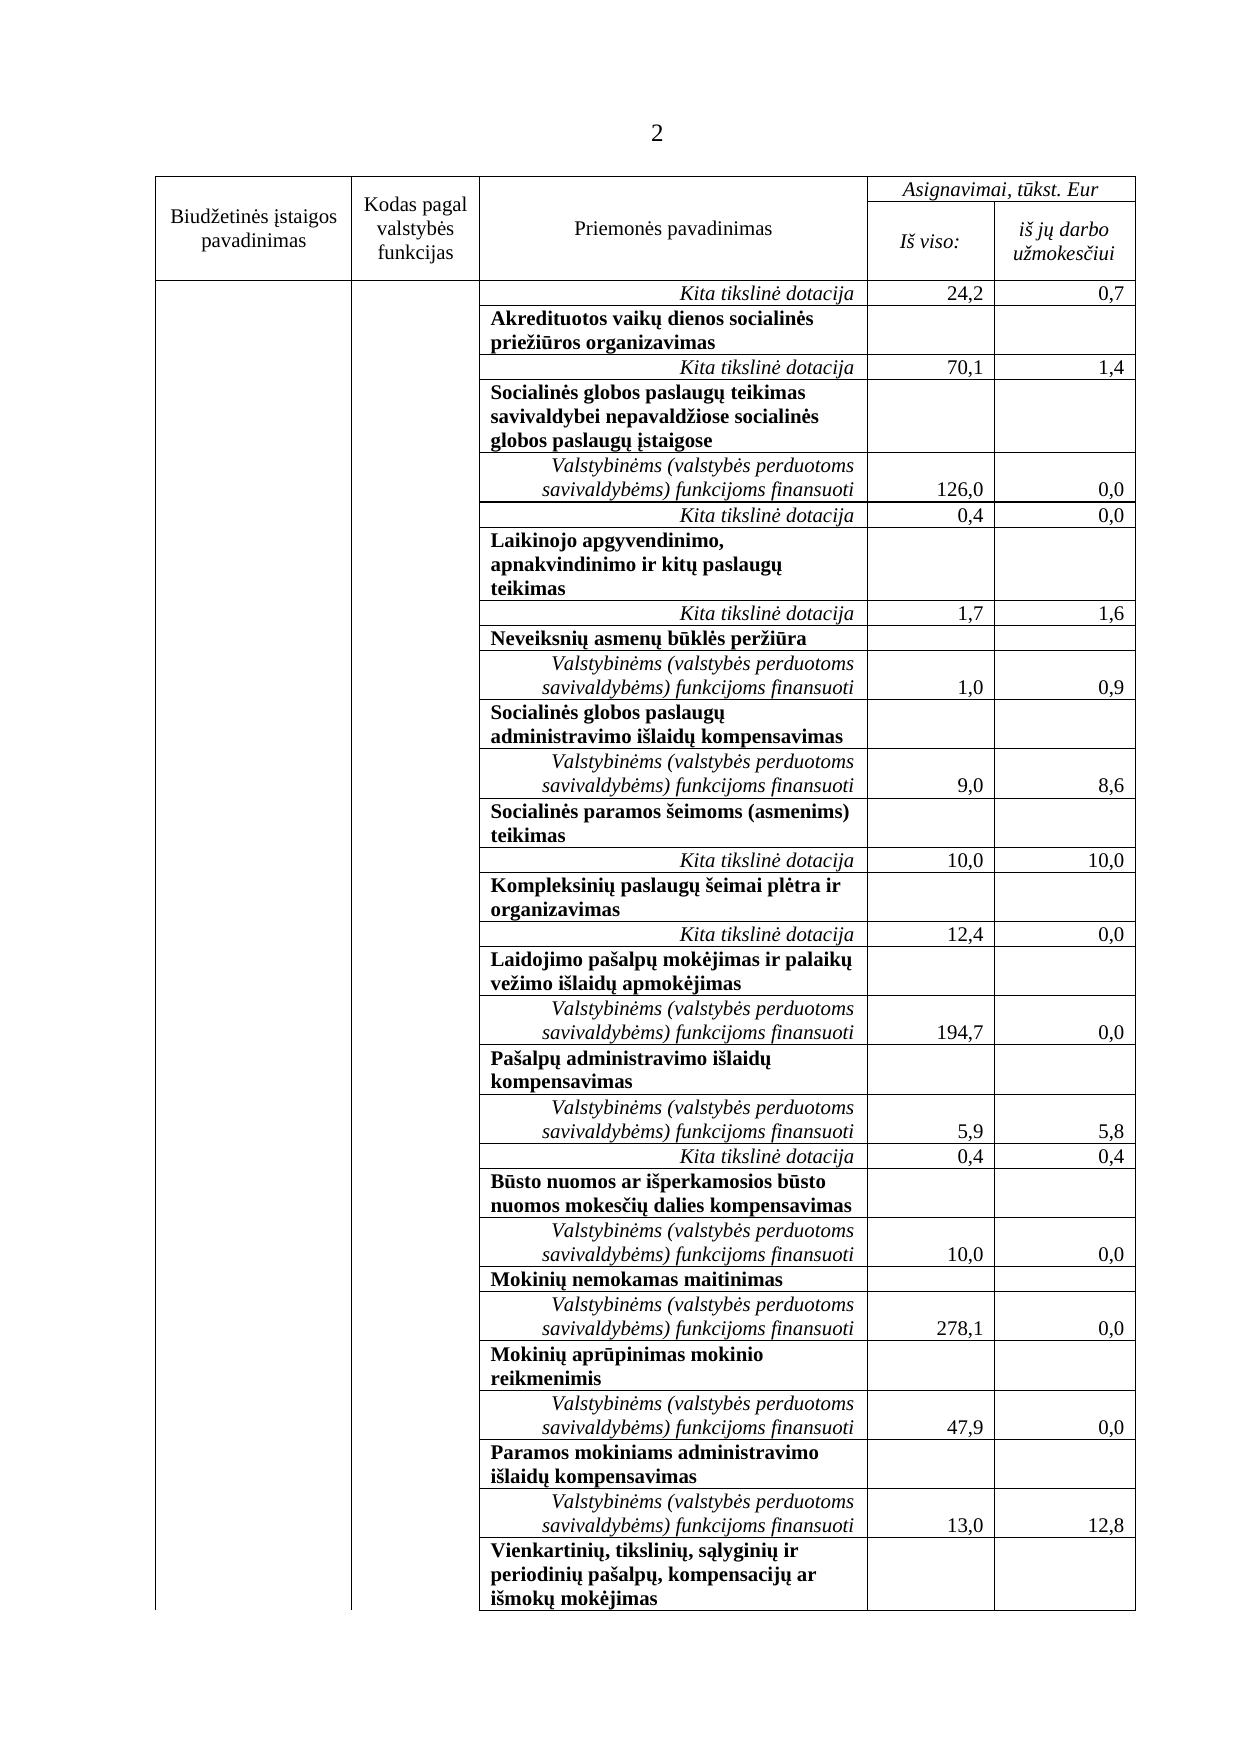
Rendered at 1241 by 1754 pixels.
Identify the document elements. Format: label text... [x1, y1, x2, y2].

table_cell [868, 1341, 994, 1389]
table_cell 10,0 [995, 848, 1135, 872]
table_cell 0,4 [995, 1144, 1135, 1168]
table_cell [1136, 354, 1158, 379]
table_cell [156, 379, 351, 452]
table_cell Valstybinėms (valstybės perduotoms savivaldybėms) funkcijoms finansuoti [480, 453, 867, 501]
table_cell Vienkartinių, tikslinių, sąlyginių ir periodinių pašalpų, kompensacijų ar išmokų mokėjimas [480, 1538, 867, 1610]
table_cell [868, 528, 994, 600]
table_cell Neveiksnių asmenų būklės peržiūra [480, 626, 867, 650]
table_cell [156, 527, 351, 600]
table_cell [156, 872, 351, 921]
table_cell [868, 1169, 994, 1217]
table_cell 10,0 [868, 1218, 994, 1266]
table_cell Akredituotos vaikų dienos socialinės priežiūros organizavimas [480, 306, 867, 354]
table_cell 1,4 [995, 355, 1135, 379]
table_cell 10,0 [868, 848, 994, 872]
table_cell [1136, 305, 1158, 354]
table_cell 1,7 [868, 601, 994, 625]
table_cell 24,2 [868, 281, 994, 305]
table_cell [156, 1094, 351, 1143]
table_cell Valstybinėms (valstybės perduotoms savivaldybėms) funkcijoms finansuoti [480, 749, 867, 797]
table_cell Kita tikslinė dotacija [480, 848, 867, 872]
table_cell [156, 501, 351, 527]
table_cell [1136, 1143, 1158, 1168]
table_cell [352, 625, 479, 650]
table_cell [352, 798, 479, 847]
table_cell [156, 1168, 351, 1217]
table_cell [868, 1440, 994, 1488]
table_cell [868, 1045, 994, 1093]
table_cell [1136, 1390, 1158, 1439]
table_cell [1136, 625, 1158, 650]
table_cell [352, 354, 479, 379]
table_cell Kita tikslinė dotacija [480, 601, 867, 625]
table_cell 126,0 [868, 453, 994, 501]
table_cell 0,0 [995, 996, 1135, 1044]
table_cell Socialinės globos paslaugų administravimo išlaidų kompensavimas [480, 700, 867, 748]
table_cell Mokinių nemokamas maitinimas [480, 1267, 867, 1291]
table_cell 0,0 [995, 453, 1135, 501]
table_cell [156, 1488, 351, 1537]
table_cell 12,8 [995, 1489, 1135, 1537]
table_cell iš jų darbo užmokesčiui [995, 202, 1135, 280]
table_cell [352, 305, 479, 354]
table_cell Mokinių aprūpinimas mokinio reikmenimis [480, 1341, 867, 1389]
table_cell Socialinės paramos šeimoms (asmenims) teikimas [480, 799, 867, 847]
table_cell [1136, 230, 1158, 254]
table_cell [995, 380, 1135, 452]
table_cell 70,1 [868, 355, 994, 379]
table_cell [352, 1291, 479, 1340]
table_cell 0,0 [995, 1292, 1135, 1340]
table_header [1136, 176, 1158, 201]
table_cell 0,9 [995, 651, 1135, 699]
table_cell Iš viso: [868, 202, 994, 280]
table_cell Valstybinėms (valstybės perduotoms savivaldybėms) funkcijoms finansuoti [480, 1095, 867, 1143]
table_cell 5,9 [868, 1095, 994, 1143]
table_cell [1136, 1168, 1158, 1217]
table_cell 278,1 [868, 1292, 994, 1340]
table_cell [1136, 847, 1158, 872]
table_cell [352, 1168, 479, 1217]
table_cell [156, 305, 351, 354]
table_cell [1136, 600, 1158, 625]
table_cell Laikinojo apgyvendinimo, apnakvindinimo ir kitų paslaugų teikimas [480, 528, 867, 600]
table_cell [995, 1440, 1135, 1488]
table_cell [868, 873, 994, 921]
table_cell [995, 873, 1135, 921]
table_cell [156, 600, 351, 625]
table_cell Kompleksinių paslaugų šeimai plėtra ir organizavimas [480, 873, 867, 921]
table_cell 0,0 [995, 922, 1135, 946]
table_cell [995, 700, 1135, 748]
table_cell [352, 995, 479, 1044]
table_cell [156, 921, 351, 946]
table_cell [1136, 872, 1158, 921]
table_cell Kita tikslinė dotacija [480, 922, 867, 946]
table_cell Būsto nuomos ar išperkamosios būsto nuomos mokesčių dalies kompensavimas [480, 1169, 867, 1217]
table_cell [1136, 501, 1158, 527]
table_cell Valstybinėms (valstybės perduotoms savivaldybėms) funkcijoms finansuoti [480, 1292, 867, 1340]
table_cell 1,0 [868, 651, 994, 699]
table_cell [156, 946, 351, 995]
table_cell 9,0 [868, 749, 994, 797]
table_cell [995, 1267, 1135, 1291]
table_cell Kita tikslinė dotacija [480, 281, 867, 305]
table_cell [868, 1267, 994, 1291]
table_cell 13,0 [868, 1489, 994, 1537]
table_cell [995, 1341, 1135, 1389]
table_cell [352, 527, 479, 600]
table_cell [352, 1266, 479, 1291]
table_cell [1136, 921, 1158, 946]
table_cell 194,7 [868, 996, 994, 1044]
table_cell [1136, 748, 1158, 797]
table_cell [352, 1143, 479, 1168]
table_cell [156, 1217, 351, 1266]
table_cell Kita tikslinė dotacija [480, 1144, 867, 1168]
table_cell [1136, 527, 1158, 600]
table_header Priemonės pavadinimas [480, 177, 867, 280]
table_cell Valstybinėms (valstybės perduotoms savivaldybėms) funkcijoms finansuoti [480, 1218, 867, 1266]
table_cell [352, 921, 479, 946]
table_cell Valstybinėms (valstybės perduotoms savivaldybėms) funkcijoms finansuoti [480, 1489, 867, 1537]
table_cell [1136, 1291, 1158, 1340]
table_cell [1136, 201, 1158, 229]
table_cell [156, 650, 351, 699]
table_cell [1136, 280, 1158, 305]
table_cell [156, 798, 351, 847]
table_cell [156, 1439, 351, 1488]
table_cell [352, 1217, 479, 1266]
table_cell [1136, 798, 1158, 847]
table_cell [995, 947, 1135, 995]
table_cell [1136, 1340, 1158, 1389]
table_cell 0,7 [995, 281, 1135, 305]
table_cell [1136, 699, 1158, 748]
table_header Biudžetinės įstaigos pavadinimas [156, 177, 351, 280]
table_cell [156, 1266, 351, 1291]
table_cell Socialinės globos paslaugų teikimas savivaldybei nepavaldžiose socialinės globos paslaugų įstaigose [480, 380, 867, 452]
table_cell [995, 1045, 1135, 1093]
table_cell [1136, 1266, 1158, 1291]
table_cell [352, 1537, 479, 1610]
table_cell [156, 1044, 351, 1093]
table_cell [156, 625, 351, 650]
table_cell [1136, 1439, 1158, 1488]
table_cell [1136, 650, 1158, 699]
table_cell [1136, 995, 1158, 1044]
table_cell [156, 1537, 351, 1610]
table_cell 12,4 [868, 922, 994, 946]
table_cell 0,4 [868, 503, 994, 527]
table_cell Kita tikslinė dotacija [480, 503, 867, 527]
table_cell [352, 699, 479, 748]
table_cell [1136, 1537, 1158, 1610]
table_cell 8,6 [995, 749, 1135, 797]
table_cell [156, 281, 351, 305]
table_cell 0,4 [868, 1144, 994, 1168]
table_cell [156, 847, 351, 872]
table_cell [995, 799, 1135, 847]
table_cell [352, 872, 479, 921]
table_cell [352, 650, 479, 699]
table_cell [1136, 1044, 1158, 1093]
table_cell [352, 946, 479, 995]
table_cell Valstybinėms (valstybės perduotoms savivaldybėms) funkcijoms finansuoti [480, 1391, 867, 1439]
table_cell [156, 1340, 351, 1389]
table_cell [156, 748, 351, 797]
table_cell [1136, 1488, 1158, 1537]
table_cell [868, 700, 994, 748]
table_cell [995, 1538, 1135, 1610]
table_cell [156, 1291, 351, 1340]
table_cell 1,6 [995, 601, 1135, 625]
table_cell [1136, 946, 1158, 995]
table_cell [868, 380, 994, 452]
table_cell [156, 354, 351, 379]
table_cell 0,0 [995, 1218, 1135, 1266]
table_cell [868, 1538, 994, 1610]
table_cell [352, 748, 479, 797]
table_cell [1136, 379, 1158, 452]
table_cell [352, 379, 479, 452]
table_cell [868, 626, 994, 650]
table_cell [995, 528, 1135, 600]
table_cell Valstybinėms (valstybės perduotoms savivaldybėms) funkcijoms finansuoti [480, 996, 867, 1044]
table_cell [352, 1340, 479, 1389]
table_cell [156, 995, 351, 1044]
table_cell 5,8 [995, 1095, 1135, 1143]
table_cell [352, 600, 479, 625]
table_cell [156, 1143, 351, 1168]
table_cell Valstybinėms (valstybės perduotoms savivaldybėms) funkcijoms finansuoti [480, 651, 867, 699]
table_cell [995, 626, 1135, 650]
table_cell [352, 1439, 479, 1488]
table_cell Kita tikslinė dotacija [480, 355, 867, 379]
table_cell [156, 1390, 351, 1439]
table_cell [352, 1488, 479, 1537]
table_cell [352, 847, 479, 872]
table_cell [352, 281, 479, 305]
table_cell [156, 699, 351, 748]
table_cell [868, 799, 994, 847]
table_cell Pašalpų administravimo išlaidų kompensavimas [480, 1045, 867, 1093]
table_cell Paramos mokiniams administravimo išlaidų kompensavimas [480, 1440, 867, 1488]
table_cell [1136, 1094, 1158, 1143]
table_cell [995, 306, 1135, 354]
table_cell [352, 1094, 479, 1143]
table_cell [352, 452, 479, 501]
table_cell [868, 306, 994, 354]
table_header Asignavimai, tūkst. Eur [868, 177, 1135, 201]
table_cell [352, 501, 479, 527]
table_cell 0,0 [995, 503, 1135, 527]
table_cell [1136, 1217, 1158, 1266]
table_cell [352, 1390, 479, 1439]
table_header Kodas pagal valstybės funkcijas [352, 177, 479, 280]
table_cell [868, 947, 994, 995]
table_cell 47,9 [868, 1391, 994, 1439]
table_cell [352, 1044, 479, 1093]
table_cell [1136, 452, 1158, 501]
table_cell [1136, 255, 1158, 280]
table_cell Laidojimo pašalpų mokėjimas ir palaikų vežimo išlaidų apmokėjimas [480, 947, 867, 995]
table_cell 0,0 [995, 1391, 1135, 1439]
table_cell [995, 1169, 1135, 1217]
table_cell [156, 452, 351, 501]
